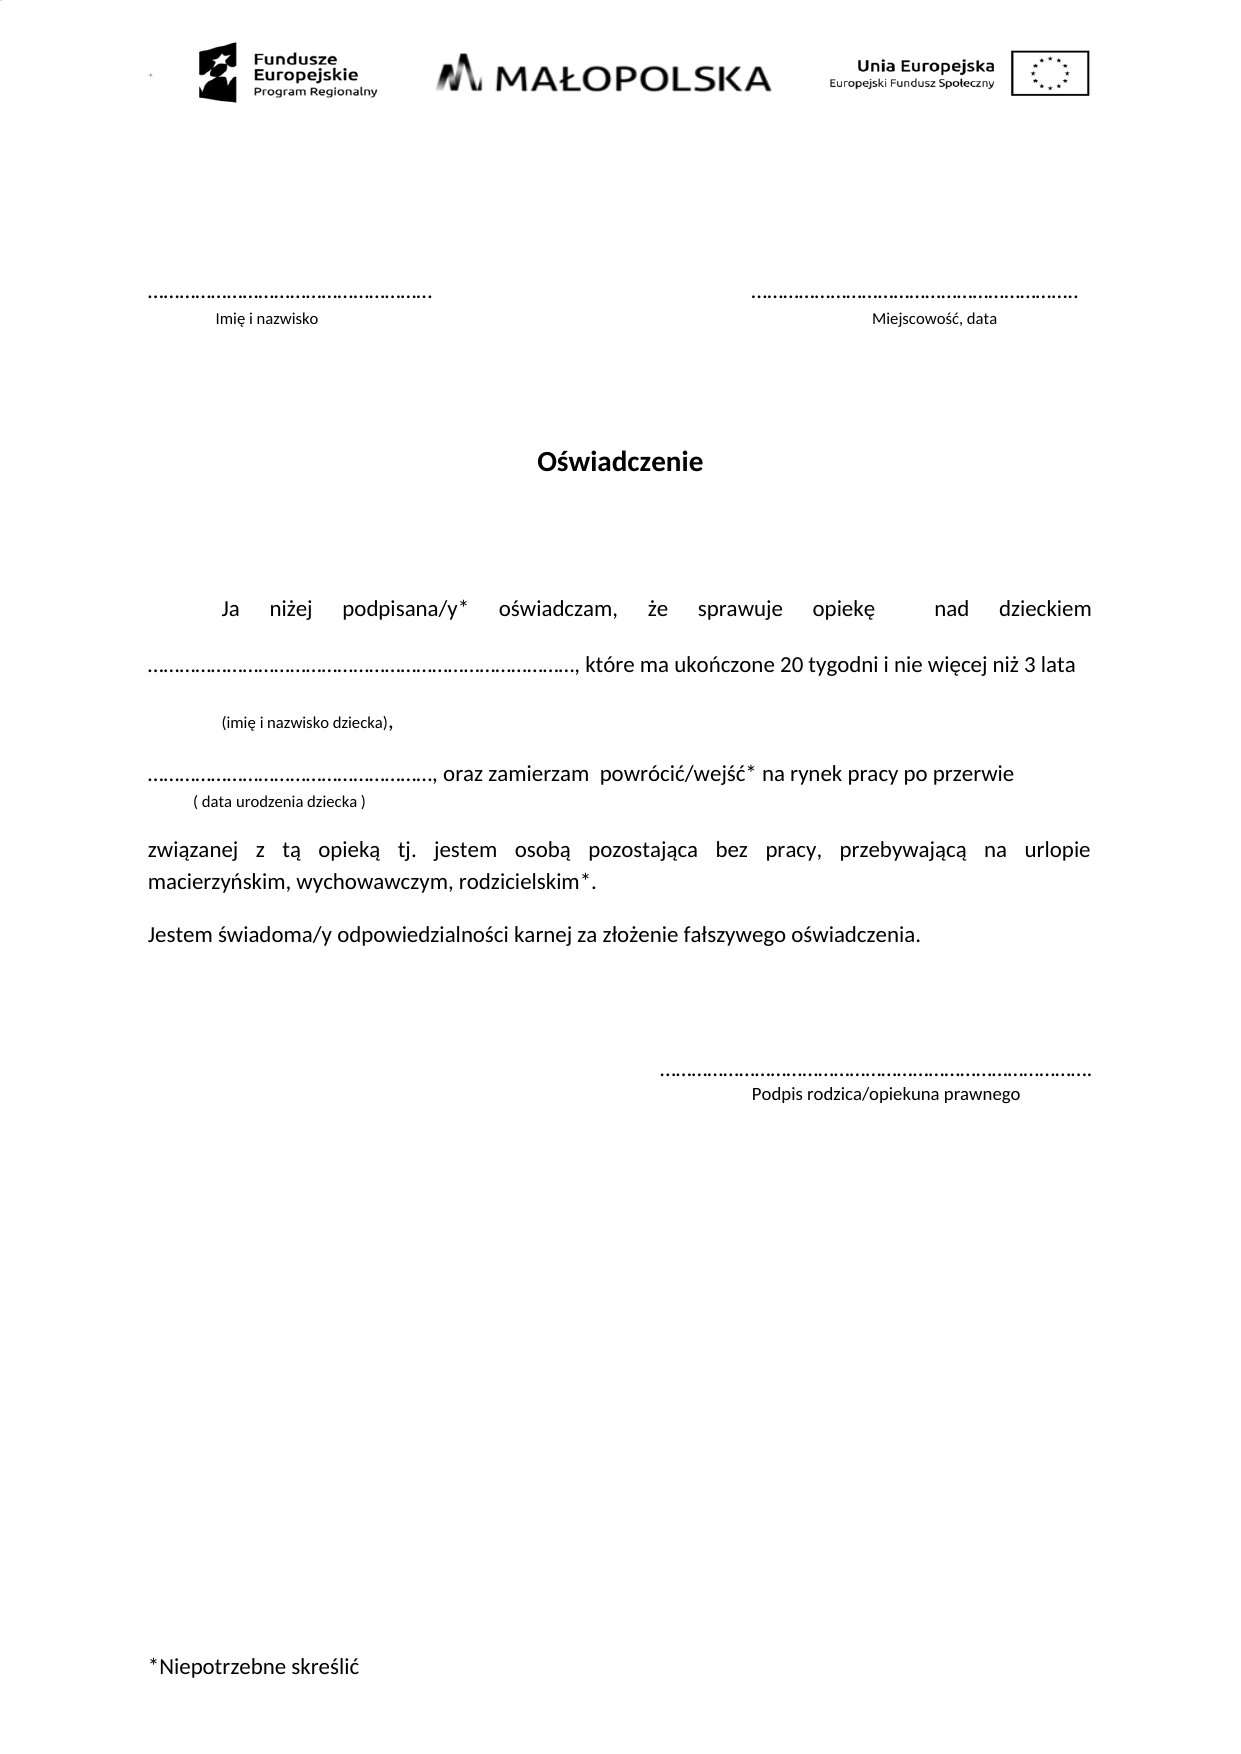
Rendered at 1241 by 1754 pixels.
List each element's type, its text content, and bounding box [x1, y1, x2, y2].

text ………………………………………………, oraz zamierzam powrócić/wejść* na rynek pracy po przerwie [148, 759, 1093, 787]
picture [179, 0, 1108, 151]
text Ja niżej podpisana/y* oświadczam, że sprawuje opiekę nad dzieckiem ………………………………………………………………………, które ma ukończone 20 tygodni i nie więcej niż 3 lata [148, 594, 1093, 678]
text (imię i nazwisko dziecka), [148, 706, 1093, 734]
text ……………………………………………… …………………………………………………….. [148, 276, 1093, 304]
text Jestem świadoma/y odpowiedzialności karnej za złożenie fałszywego oświadczenia. [148, 920, 1093, 948]
text związanej z tą opieką tj. jestem osobą pozostająca bez pracy, przebywającą na urlopie macierzyńskim, wychowawczym, rodzicielskim*. [148, 835, 1093, 895]
text Podpis rodzica/opiekuna prawnego [148, 1082, 1093, 1105]
text ………………………………………………………………………. [148, 1054, 1093, 1082]
text Oświadczenie [148, 443, 1093, 479]
text Imię i nazwisko Miejscowość, data [148, 308, 1093, 329]
text ( data urodzenia dziecka ) [148, 791, 1093, 811]
